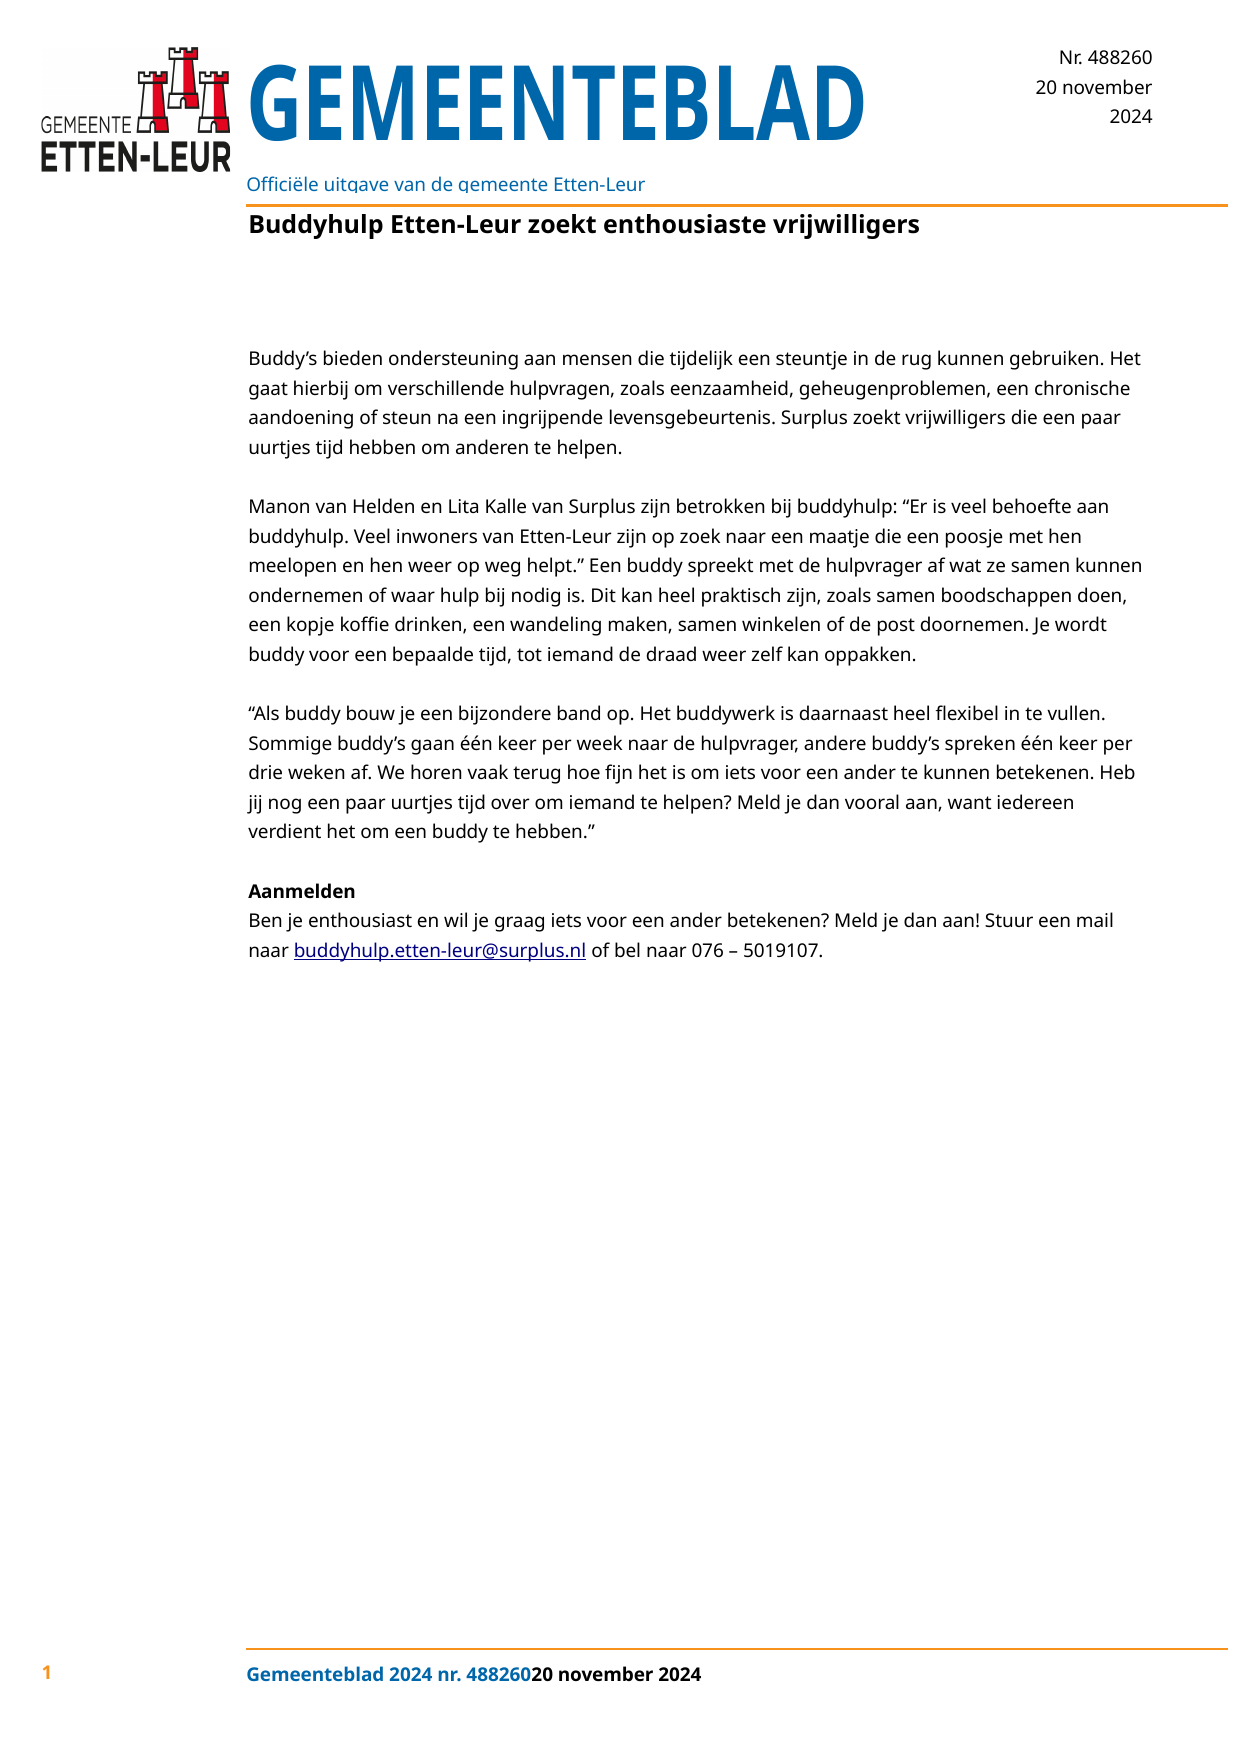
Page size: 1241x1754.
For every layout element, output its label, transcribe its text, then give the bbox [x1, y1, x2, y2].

text “Als buddy bouw je een bijzondere band op. Het buddywerk is daarnaast heel flexibel in te vullen. Sommige buddy’s gaan één keer per week naar de hulpvrager, andere buddy’s spreken één keer per drie weken af. We horen vaak terug hoe fijn het is om iets voor een ander te kunnen betekenen. Heb jij nog een paar uurtjes tijd over om iemand te helpen? Meld je dan vooral aan, want iedereen verdient het om een buddy te hebben.” [248, 700, 1152, 844]
text Ben je enthousiast en wil je graag iets voor een ander betekenen? Meld je dan aan! Stuur een mail naar buddyhulp.etten-leur@surplus.nl of bel naar 076 – 5019107. [248, 907, 1152, 963]
text Aanmelden [248, 878, 1152, 903]
picture [41, 47, 231, 172]
text Buddy’s bieden ondersteuning aan mensen die tijdelijk een steuntje in de rug kunnen gebruiken. Het gaat hierbij om verschillende hulpvragen, zoals eenzaamheid, geheugenproblemen, een chronische aandoening of steun na een ingrijpende levensgebeurtenis. Surplus zoekt vrijwilligers die een paar uurtjes tijd hebben om anderen te helpen. [248, 345, 1152, 460]
text Buddyhulp Etten-Leur zoekt enthousiaste vrijwilligers [248, 207, 1152, 241]
text Manon van Helden en Lita Kalle van Surplus zijn betrokken bij buddyhulp: “Er is veel behoefte aan buddyhulp. Veel inwoners van Etten-Leur zijn op zoek naar een maatje die een poosje met hen meelopen en hen weer op weg helpt.” Een buddy spreekt met de hulpvrager af wat ze samen kunnen ondernemen of waar hulp bij nodig is. Dit kan heel praktisch zijn, zoals samen boodschappen doen, een kopje koffie drinken, een wandeling maken, samen winkelen of de post doornemen. Je wordt buddy voor een bepaalde tijd, tot iemand de draad weer zelf kan oppakken. [248, 493, 1152, 667]
